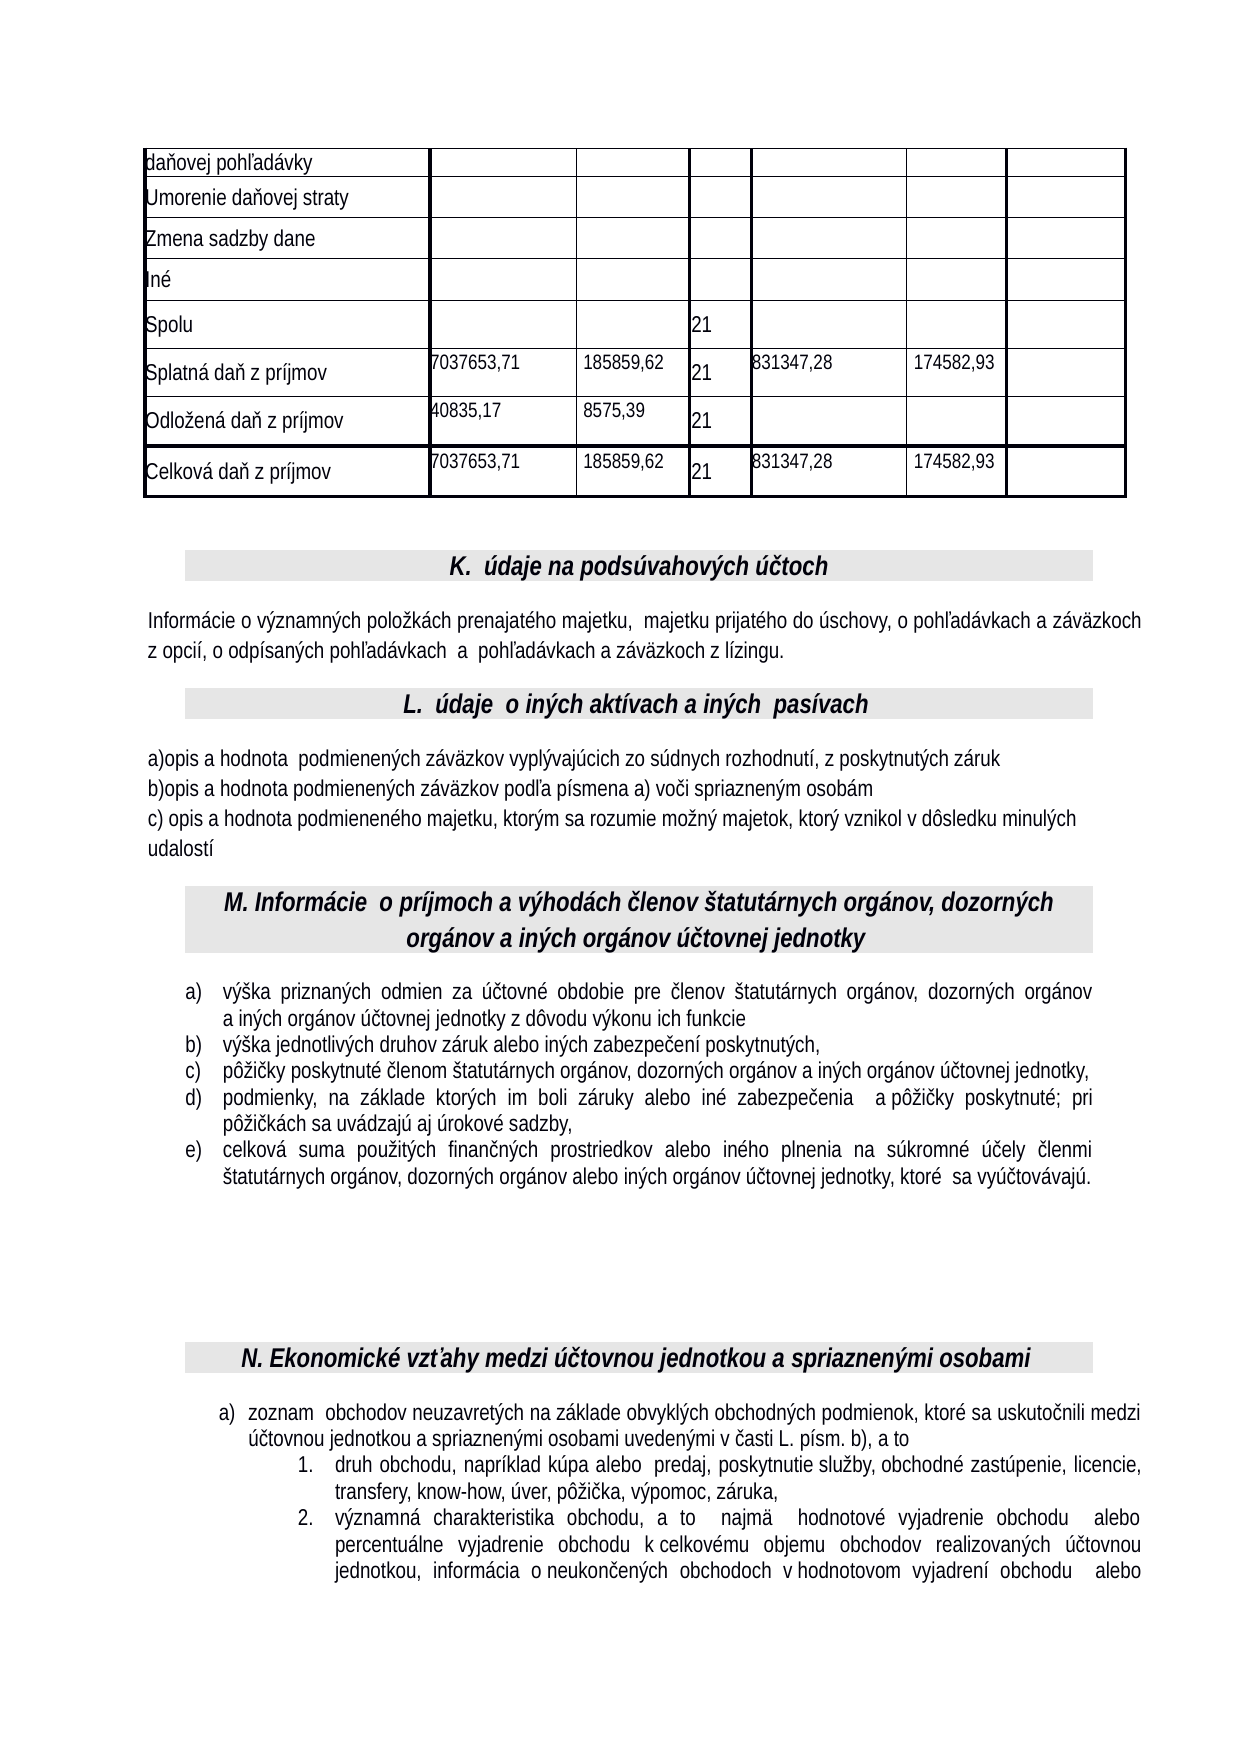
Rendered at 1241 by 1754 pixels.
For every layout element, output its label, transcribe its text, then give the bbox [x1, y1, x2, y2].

table_cell [907, 397, 1005, 444]
table_cell [691, 177, 750, 217]
table_cell [577, 259, 688, 299]
table_cell [1008, 177, 1124, 217]
table_cell [907, 301, 1005, 348]
table_cell 174582,93 [907, 349, 1005, 396]
text c) opis a hodnota podmieneného majetku, ktorým sa rozumie možný majetok, ktorý vznikol v dôsledku minulých udalostí [148, 805, 1141, 862]
table_cell [691, 149, 750, 176]
text a)opis a hodnota podmienených záväzkov vyplývajúcich zo súdnych rozhodnutí, z poskytnutých záruk [148, 744, 1142, 771]
text N. Ekonomické vzťahy medzi účtovnou jednotkou a spriaznenými osobami [185, 1342, 1093, 1373]
table_cell [691, 259, 750, 299]
table_cell Iné [147, 259, 428, 299]
table_cell [753, 259, 906, 299]
table_cell [577, 177, 688, 217]
list zoznam obchodov neuzavretých na základe obvyklých obchodných podmienok, ktoré sa uskutočnili medzi účtovnou jednotkou a spriaznenými osobami uvedenými v časti L. písm. b), a to [218, 1399, 1141, 1451]
list významná charakteristika obchodu, a to najmä hodnotové vyjadrenie obchodu alebo percentuálne vyjadrenie obchodu k celkovému objemu obchodov realizovaných účtovnou jednotkou, informácia o neukončených obchodoch v hodnotovom vyjadrení obchodu alebo [298, 1504, 1141, 1583]
table_cell 8575,39 [577, 397, 688, 444]
table_cell [753, 397, 906, 444]
table_cell [907, 259, 1005, 299]
table_cell [753, 218, 906, 258]
table_cell 21 [691, 349, 750, 396]
table_cell [1008, 218, 1124, 258]
table_cell daňovej pohľadávky [147, 149, 428, 176]
table_cell [1008, 448, 1124, 494]
text b)opis a hodnota podmienených záväzkov podľa písmena a) voči spriazneným osobám [148, 775, 1142, 801]
table_cell [691, 218, 750, 258]
table_cell [753, 149, 906, 176]
table_cell [577, 149, 688, 176]
table_cell 831347,28 [753, 448, 906, 494]
table_cell [1008, 301, 1124, 348]
table_cell [907, 149, 1005, 176]
table_cell [907, 218, 1005, 258]
table_cell 185859,62 [577, 448, 688, 494]
table_cell Umorenie daňovej straty [147, 177, 428, 217]
table_cell 40835,17 [432, 397, 576, 444]
table_cell [432, 177, 576, 217]
list výška priznaných odmien za účtovné obdobie pre členov štatutárnych orgánov, dozorných orgánov a iných orgánov účtovnej jednotky z dôvodu výkonu ich funkcie [185, 978, 1093, 1031]
table_cell Spolu [147, 301, 428, 348]
table_cell [1008, 349, 1124, 396]
table_cell 831347,28 [753, 349, 906, 396]
table_cell [907, 177, 1005, 217]
table_cell [753, 177, 906, 217]
text L. údaje o iných aktívach a iných pasívach [185, 688, 1093, 719]
text M. Informácie o príjmoch a výhodách členov štatutárnych orgánov, dozorných orgánov a iných orgánov účtovnej jednotky [185, 886, 1093, 953]
table_cell 185859,62 [577, 349, 688, 396]
table_cell [1008, 259, 1124, 299]
table_cell Celková daň z príjmov [147, 448, 428, 494]
table_cell [1008, 149, 1124, 176]
table_cell [577, 301, 688, 348]
text Informácie o významných položkách prenajatého majetku, majetku prijatého do úschovy, o pohľadávkach a záväzkoch z opcií, o odpísaných pohľadávkach a pohľadávkach a záväzkoch z lízingu. [148, 607, 1141, 663]
table_cell 21 [691, 448, 750, 494]
table_cell [432, 218, 576, 258]
table_cell Splatná daň z príjmov [147, 349, 428, 396]
list podmienky, na základe ktorých im boli záruky alebo iné zabezpečenia a pôžičky poskytnuté; pri pôžičkách sa uvádzajú aj úrokové sadzby, [185, 1084, 1093, 1136]
table_cell 7037653,71 [432, 448, 576, 494]
list celková suma použitých finančných prostriedkov alebo iného plnenia na súkromné účely členmi štatutárnych orgánov, dozorných orgánov alebo iných orgánov účtovnej jednotky, ktoré sa vyúčtovávajú. [185, 1136, 1093, 1189]
table_cell [432, 259, 576, 299]
list druh obchodu, napríklad kúpa alebo predaj, poskytnutie služby, obchodné zastúpenie, licencie, transfery, know-how, úver, pôžička, výpomoc, záruka, [298, 1451, 1141, 1504]
list pôžičky poskytnuté členom štatutárnych orgánov, dozorných orgánov a iných orgánov účtovnej jednotky, [185, 1057, 1093, 1084]
table_cell Odložená daň z príjmov [147, 397, 428, 444]
table_cell 174582,93 [907, 448, 1005, 494]
table_cell [753, 301, 906, 348]
table_cell [1008, 397, 1124, 444]
table_cell Zmena sadzby dane [147, 218, 428, 258]
table_cell [432, 301, 576, 348]
table_cell 21 [691, 301, 750, 348]
table_cell [432, 149, 576, 176]
text K. údaje na podsúvahových účtoch [185, 550, 1093, 581]
table_cell [577, 218, 688, 258]
table_cell 7037653,71 [432, 349, 576, 396]
list výška jednotlivých druhov záruk alebo iných zabezpečení poskytnutých, [185, 1031, 1093, 1057]
table_cell 21 [691, 397, 750, 444]
